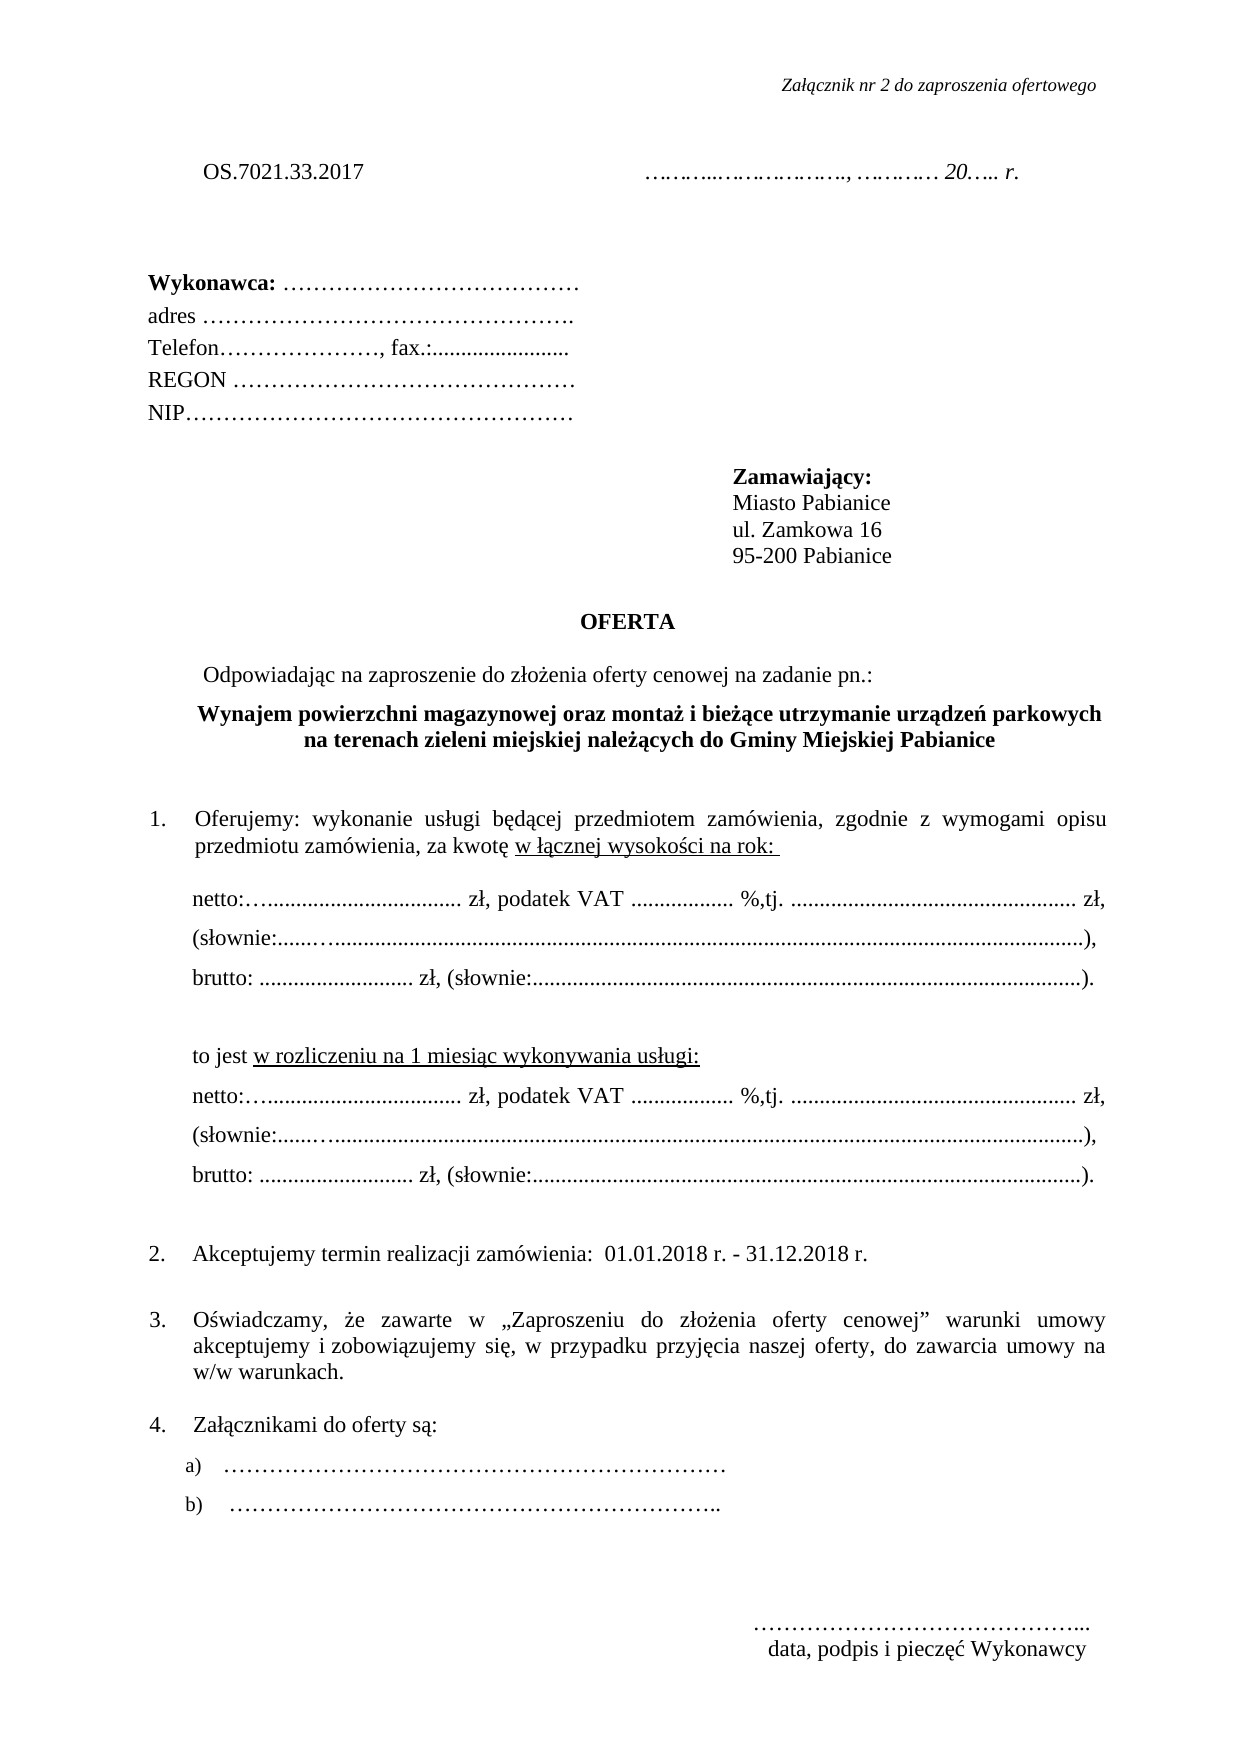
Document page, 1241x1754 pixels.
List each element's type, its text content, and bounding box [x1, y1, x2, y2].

text 2. Akceptujemy termin realizacji zamówienia: 01.01.2018 r. - 31.12.2018 r. [148, 1240, 1107, 1266]
text netto:….................................. zł, podatek VAT .................. %,tj. .................................................. zł, (słownie:......…...................................................................................................................................), [192, 884, 1107, 950]
text brutto: ........................... zł, (słownie:................................................................................................). [192, 1161, 1107, 1187]
text Wynajem powierzchni magazynowej oraz montaż i bieżące utrzymanie urządzeń parkowych [192, 700, 1107, 726]
text Wykonawca: ………………………………… [148, 269, 1107, 296]
text Odpowiadając na zaproszenie do złożenia oferty cenowej na zadanie pn.: [148, 661, 1107, 687]
text data, podpis i pieczęć Wykonawcy [768, 1635, 1107, 1661]
text ……………………………………... [148, 1608, 1107, 1635]
text netto:….................................. zł, podatek VAT .................. %,tj. .................................................. zł, (słownie:......…...................................................................................................................................), [192, 1082, 1107, 1148]
list ………………………………………………………… [185, 1451, 1107, 1477]
text NIP…………………………………………… [148, 398, 1107, 425]
text 4. Załącznikami do oferty są: [149, 1411, 1107, 1437]
text adres …………………………………………. [148, 302, 1107, 328]
text brutto: ........................... zł, (słownie:................................................................................................). [192, 963, 1107, 990]
text 1. Oferujemy: wykonanie usługi będącej przedmiotem zamówienia, zgodnie z wymogami opisu przedmiotu zamówienia, za kwotę w łącznej wysokości na rok: [149, 806, 1107, 858]
text Miasto Pabianice [732, 489, 1107, 516]
text 95-200 Pabianice [732, 542, 1107, 568]
text Telefon…………………, fax.:........................ [148, 334, 1107, 360]
text ul. Zamkowa 16 [732, 516, 1107, 542]
text OS.7021.33.2017 ………..………………., ………… 20….. r. [148, 158, 1107, 211]
text REGON ……………………………………… [148, 366, 1107, 393]
text 3. Oświadczamy, że zawarte w „Zaproszeniu do złożenia oferty cenowej” warunki umowy akceptujemy i zobowiązujemy się, w przypadku przyjęcia naszej oferty, do zawarcia umowy na w/w warunkach. [149, 1306, 1107, 1385]
text na terenach zieleni miejskiej należących do Gminy Miejskiej Pabianice [192, 726, 1107, 753]
text to jest w rozliczeniu na 1 miesiąc wykonywania usługi: [192, 1042, 1107, 1069]
text OFERTA [148, 608, 1107, 634]
text Zamawiający: [732, 463, 1107, 489]
list ……………………………………………………….. [185, 1490, 1107, 1516]
